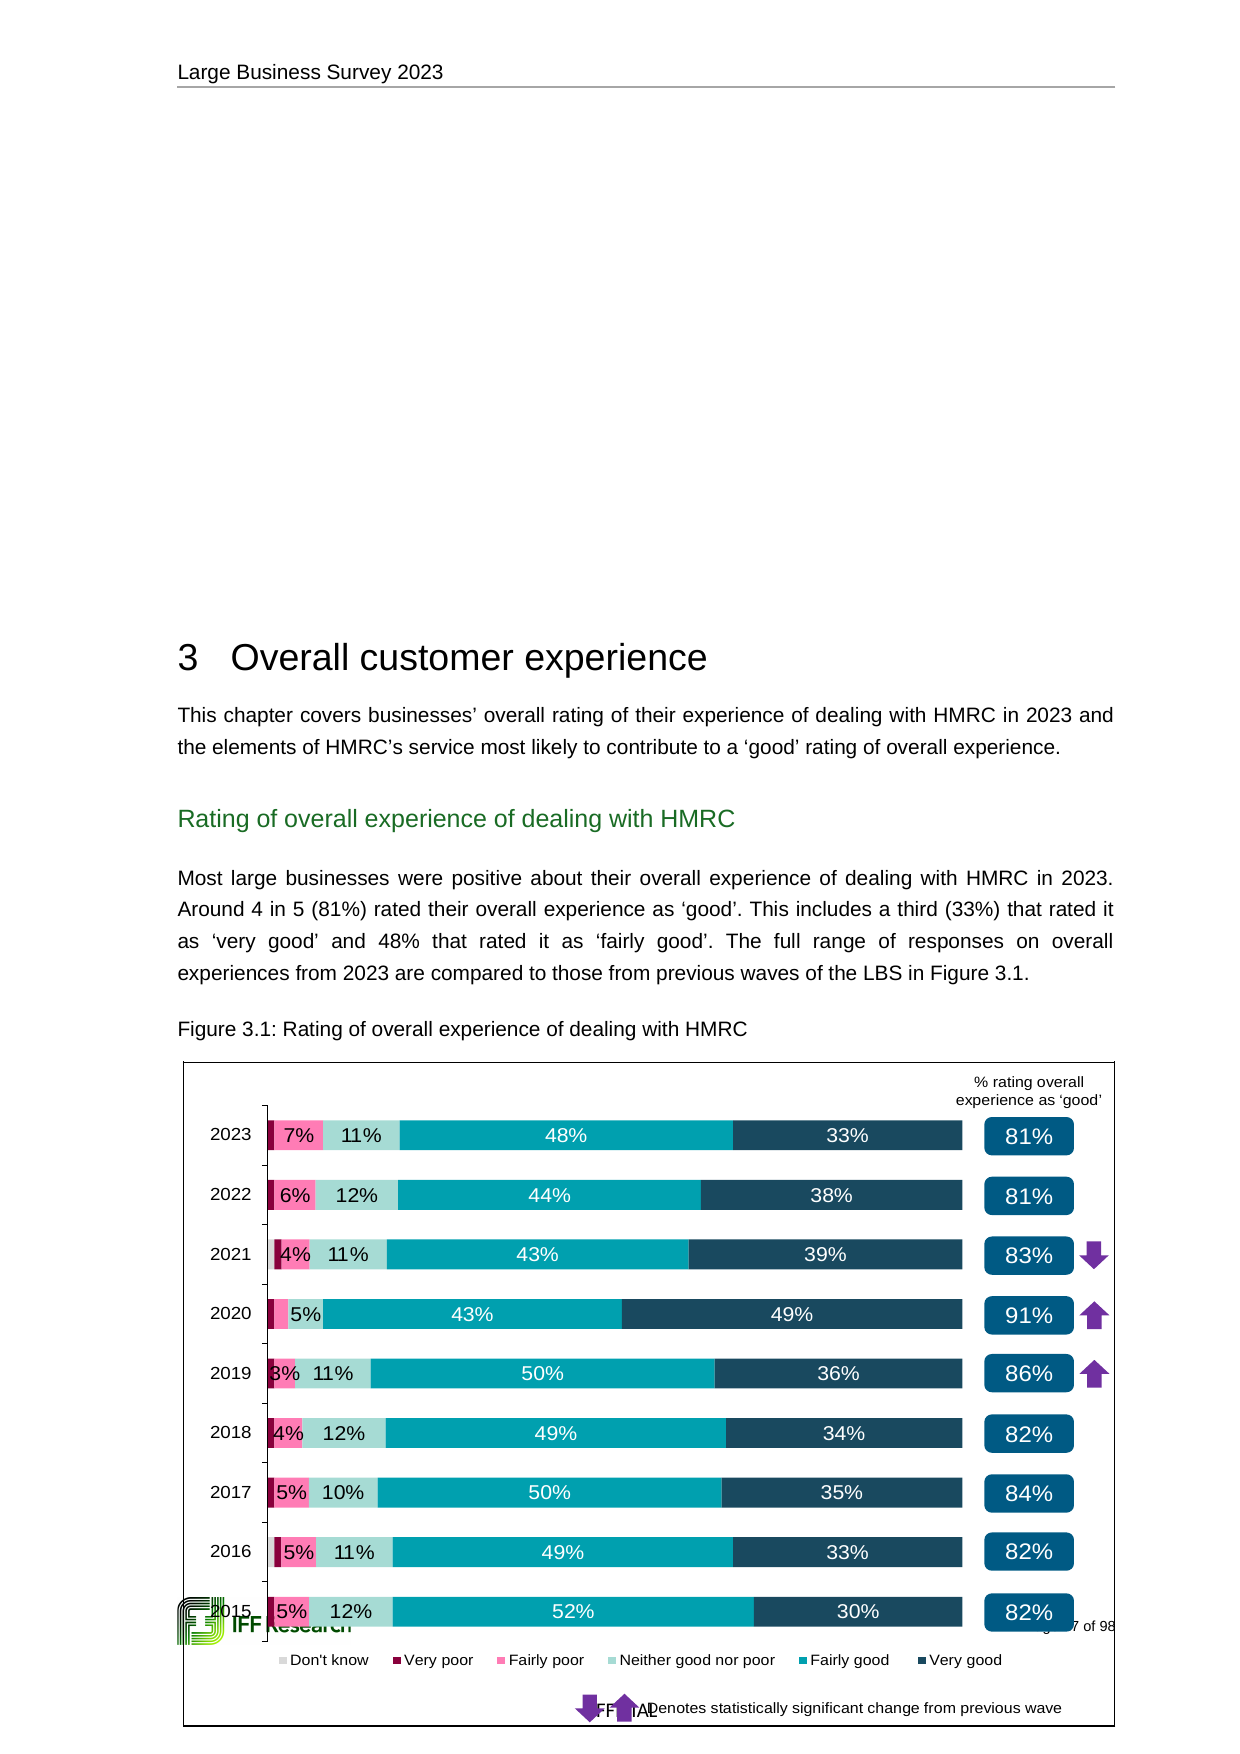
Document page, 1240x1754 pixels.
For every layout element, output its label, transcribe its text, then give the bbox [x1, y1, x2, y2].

subtitle Overall customer experience [177, 635, 1115, 678]
text This chapter covers businesses’ overall rating of their experience of dealing with HMRC in 2023 and the elements of HMRC’s service most likely to contribute to a ‘good’ rating of overall experience. [177, 703, 1115, 766]
text Figure 3.1: Rating of overall experience of dealing with HMRC [177, 1017, 1115, 1048]
text Most large businesses were positive about their overall experience of dealing with HMRC in 2023. Around 4 in 5 (81%) rated their overall experience as ‘good’. This includes a third (33%) that rated it as ‘very good’ and 48% that rated it as ‘fairly good’. The full range of responses on overall experiences from 2023 are compared to those from previous waves of the LBS in Figure 3.1. [177, 866, 1115, 992]
subtitle Rating of overall experience of dealing with HMRC [177, 803, 1115, 841]
